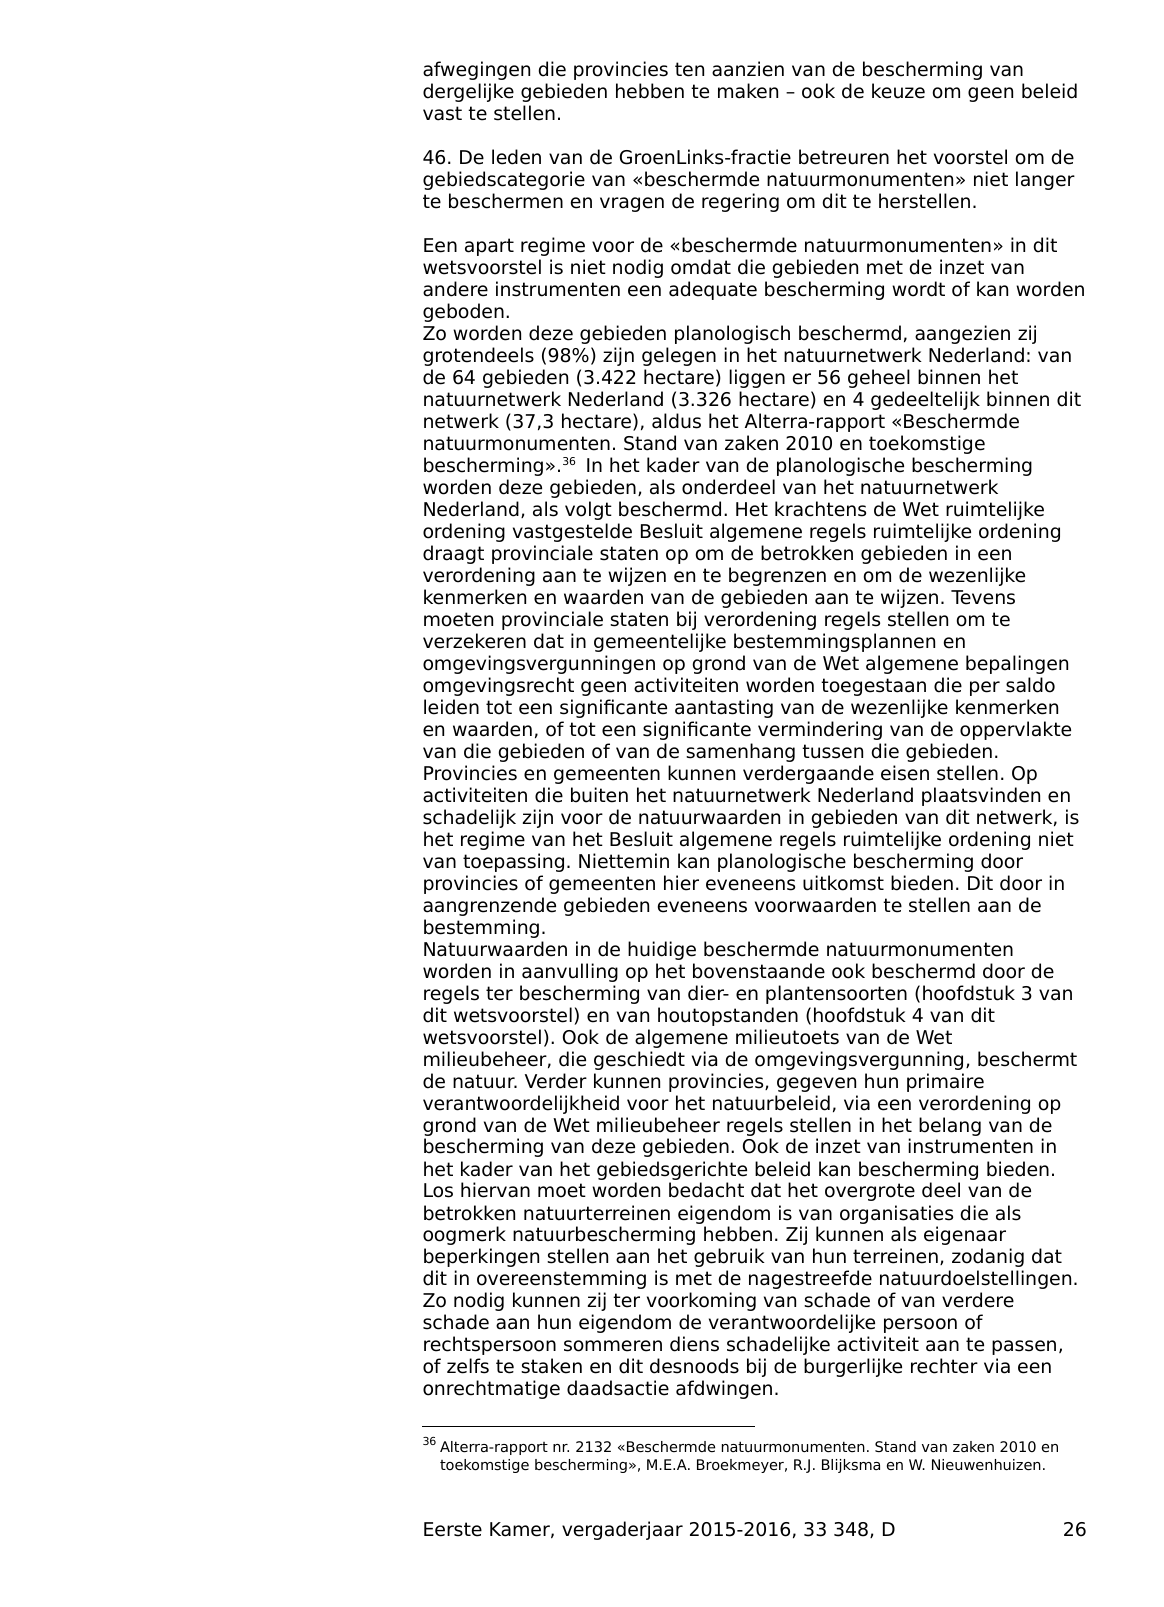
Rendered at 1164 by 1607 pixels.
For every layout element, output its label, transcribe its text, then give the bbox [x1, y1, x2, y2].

text Zo worden deze gebieden planologisch beschermd, aangezien zij grotendeels (98%) zijn gelegen in het natuurnetwerk Nederland: van de 64 gebieden (3.422 hectare) liggen er 56 geheel binnen het natuurnetwerk Nederland (3.326 hectare) en 4 gedeeltelijk binnen dit netwerk (37,3 hectare), aldus het Alterra-rapport «Beschermde natuurmonumenten. Stand van zaken 2010 en toekomstige bescherming». In het kader van de planologische bescherming worden deze gebieden, als onderdeel van het natuurnetwerk Nederland, als volgt beschermd. Het krachtens de Wet ruimtelijke ordening vastgestelde Besluit algemene regels ruimtelijke ordening draagt provinciale staten op om de betrokken gebieden in een verordening aan te wijzen en te begrenzen en om de wezenlijke kenmerken en waarden van de gebieden aan te wijzen. Tevens moeten provinciale staten bij verordening regels stellen om te verzekeren dat in gemeentelijke bestemmingsplannen en omgevingsvergunningen op grond van de Wet algemene bepalingen omgevingsrecht geen activiteiten worden toegestaan die per saldo leiden tot een significante aantasting van de wezenlijke kenmerken en waarden, of tot een significante vermindering van de oppervlakte van die gebieden of van de samenhang tussen die gebieden. Provincies en gemeenten kunnen verdergaande eisen stellen. Op activiteiten die buiten het natuurnetwerk Nederland plaatsvinden en schadelijk zijn voor de natuurwaarden in gebieden van dit netwerk, is het regime van het Besluit algemene regels ruimtelijke ordening niet van toepassing. Niettemin kan planologische bescherming door provincies of gemeenten hier eveneens uitkomst bieden. Dit door in aangrenzende gebieden eveneens voorwaarden te stellen aan de bestemming. [422, 323, 1087, 939]
text Een apart regime voor de «beschermde natuurmonumenten» in dit wetsvoorstel is niet nodig omdat die gebieden met de inzet van andere instrumenten een adequate bescherming wordt of kan worden geboden. [422, 235, 1087, 323]
text afwegingen die provincies ten aanzien van de bescherming van dergelijke gebieden hebben te maken – ook de keuze om geen beleid vast te stellen. [422, 59, 1087, 125]
text 46. De leden van de GroenLinks-fractie betreuren het voorstel om de gebiedscategorie van «beschermde natuurmonumenten» niet langer te beschermen en vragen de regering om dit te herstellen. [422, 147, 1087, 213]
text Los hiervan moet worden bedacht dat het overgrote deel van de betrokken natuurterreinen eigendom is van organisaties die als oogmerk natuurbescherming hebben. Zij kunnen als eigenaar beperkingen stellen aan het gebruik van hun terreinen, zodanig dat dit in overeenstemming is met de nagestreefde natuurdoelstellingen. Zo nodig kunnen zij ter voorkoming van schade of van verdere schade aan hun eigendom de verantwoordelijke persoon of rechtspersoon sommeren diens schadelijke activiteit aan te passen, of zelfs te staken en dit desnoods bij de burgerlijke rechter via een onrechtmatige daadsactie afdwingen. [422, 1180, 1087, 1400]
text Alterra-rapport nr. 2132 «Beschermde natuurmonumenten. Stand van zaken 2010 en toekomstige bescherming», M.E.A. Broekmeyer, R.J. Blijksma en W. Nieuwenhuizen. [422, 1435, 1087, 1474]
text Natuurwaarden in de huidige beschermde natuurmonumenten worden in aanvulling op het bovenstaande ook beschermd door de regels ter bescherming van dier- en plantensoorten (hoofdstuk 3 van dit wetsvoorstel) en van houtopstanden (hoofdstuk 4 van dit wetsvoorstel). Ook de algemene milieutoets van de Wet milieubeheer, die geschiedt via de omgevingsvergunning, beschermt de natuur. Verder kunnen provincies, gegeven hun primaire verantwoordelijkheid voor het natuurbeleid, via een verordening op grond van de Wet milieubeheer regels stellen in het belang van de bescherming van deze gebieden. Ook de inzet van instrumenten in het kader van het gebiedsgerichte beleid kan bescherming bieden. [422, 939, 1087, 1180]
